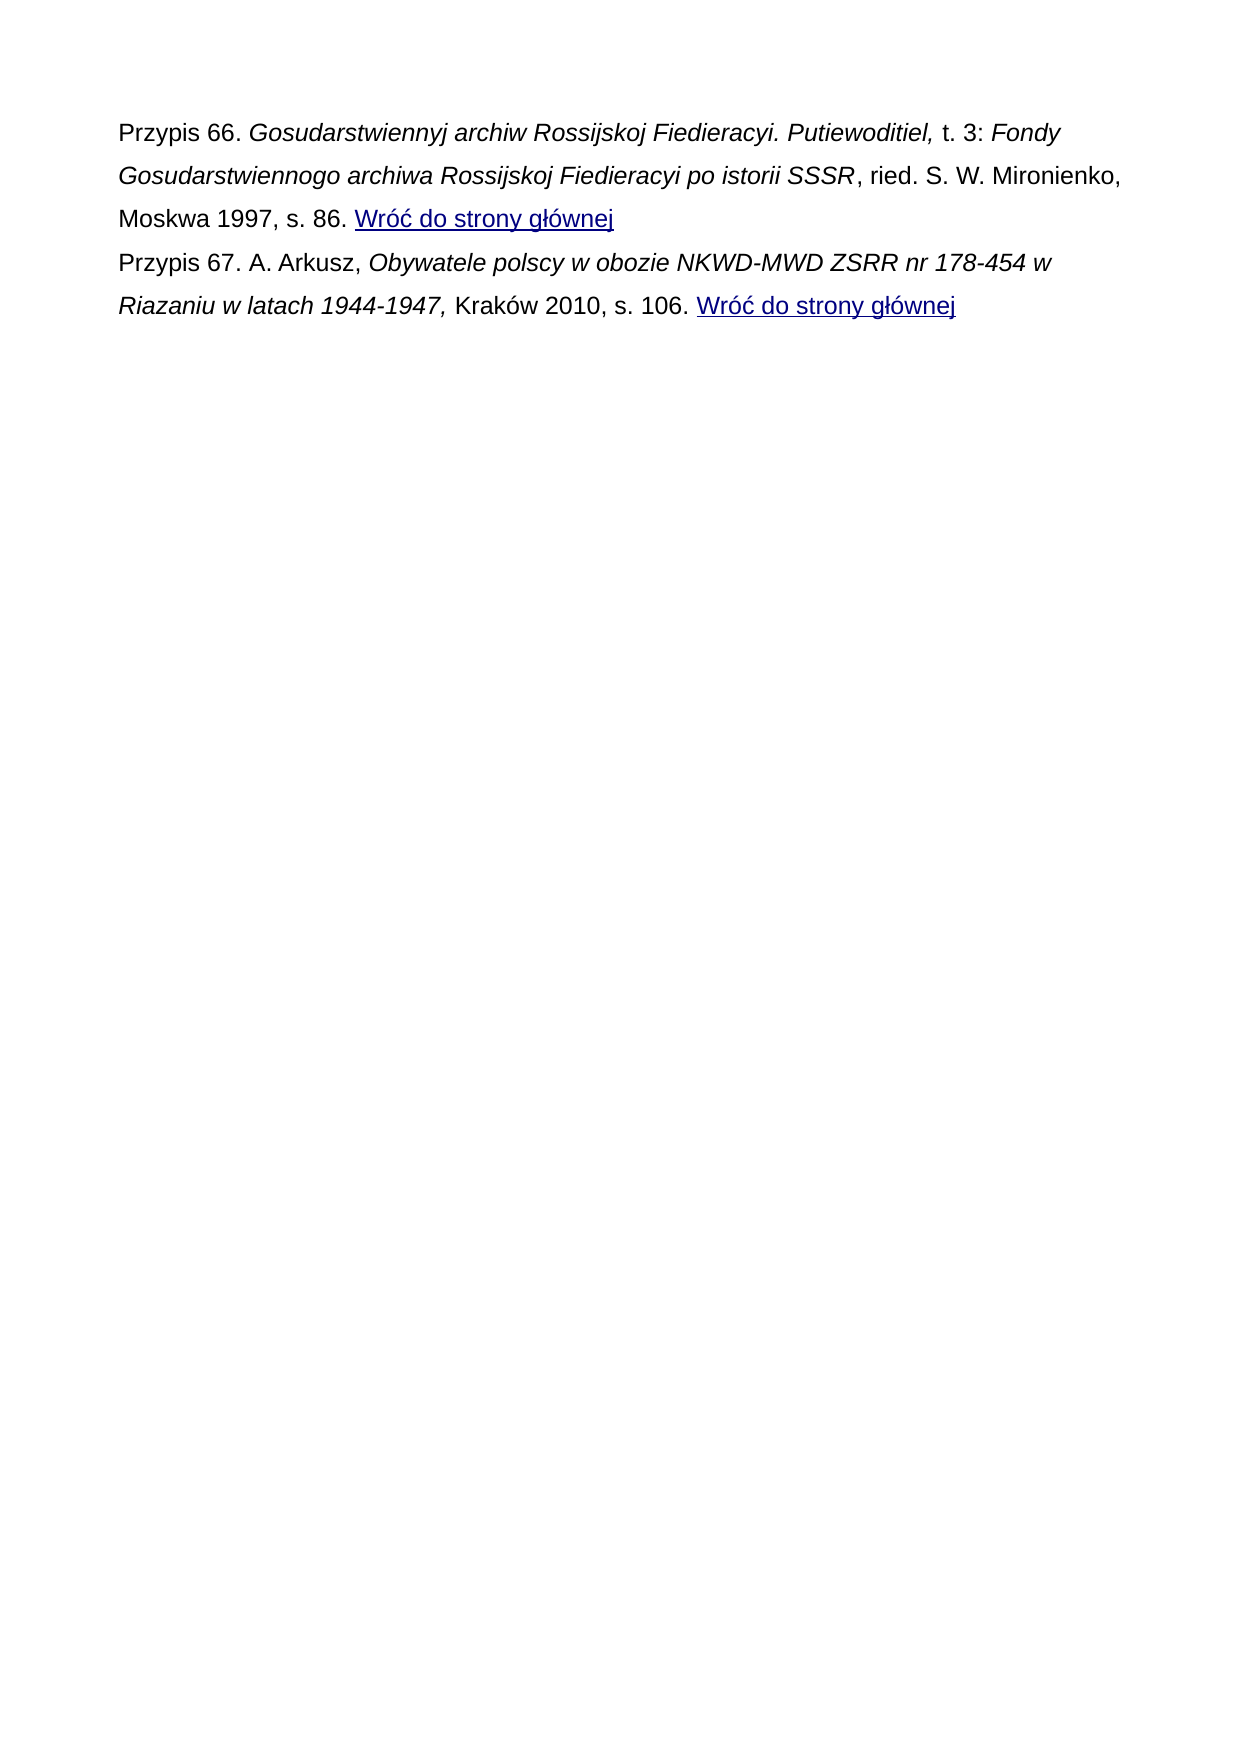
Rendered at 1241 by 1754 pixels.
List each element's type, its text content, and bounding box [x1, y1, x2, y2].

text Przypis 67. A. Arkusz, Obywatele polscy w obozie NKWD-MWD ZSRR nr 178-454 w Riazaniu w latach 1944-1947, Kraków 2010, s. 106. Wróć do strony głównej [118, 247, 1122, 319]
text Przypis 66. Gosudarstwiennyj archiw Rossijskoj Fiedieracyi. Putiewoditiel, t. 3: Fondy Gosudarstwiennogo archiwa Rossijskoj Fiedieracyi po istorii SSSR, ried. S. W. Mironienko, Moskwa 1997, s. 86. Wróć do strony głównej [118, 118, 1122, 233]
